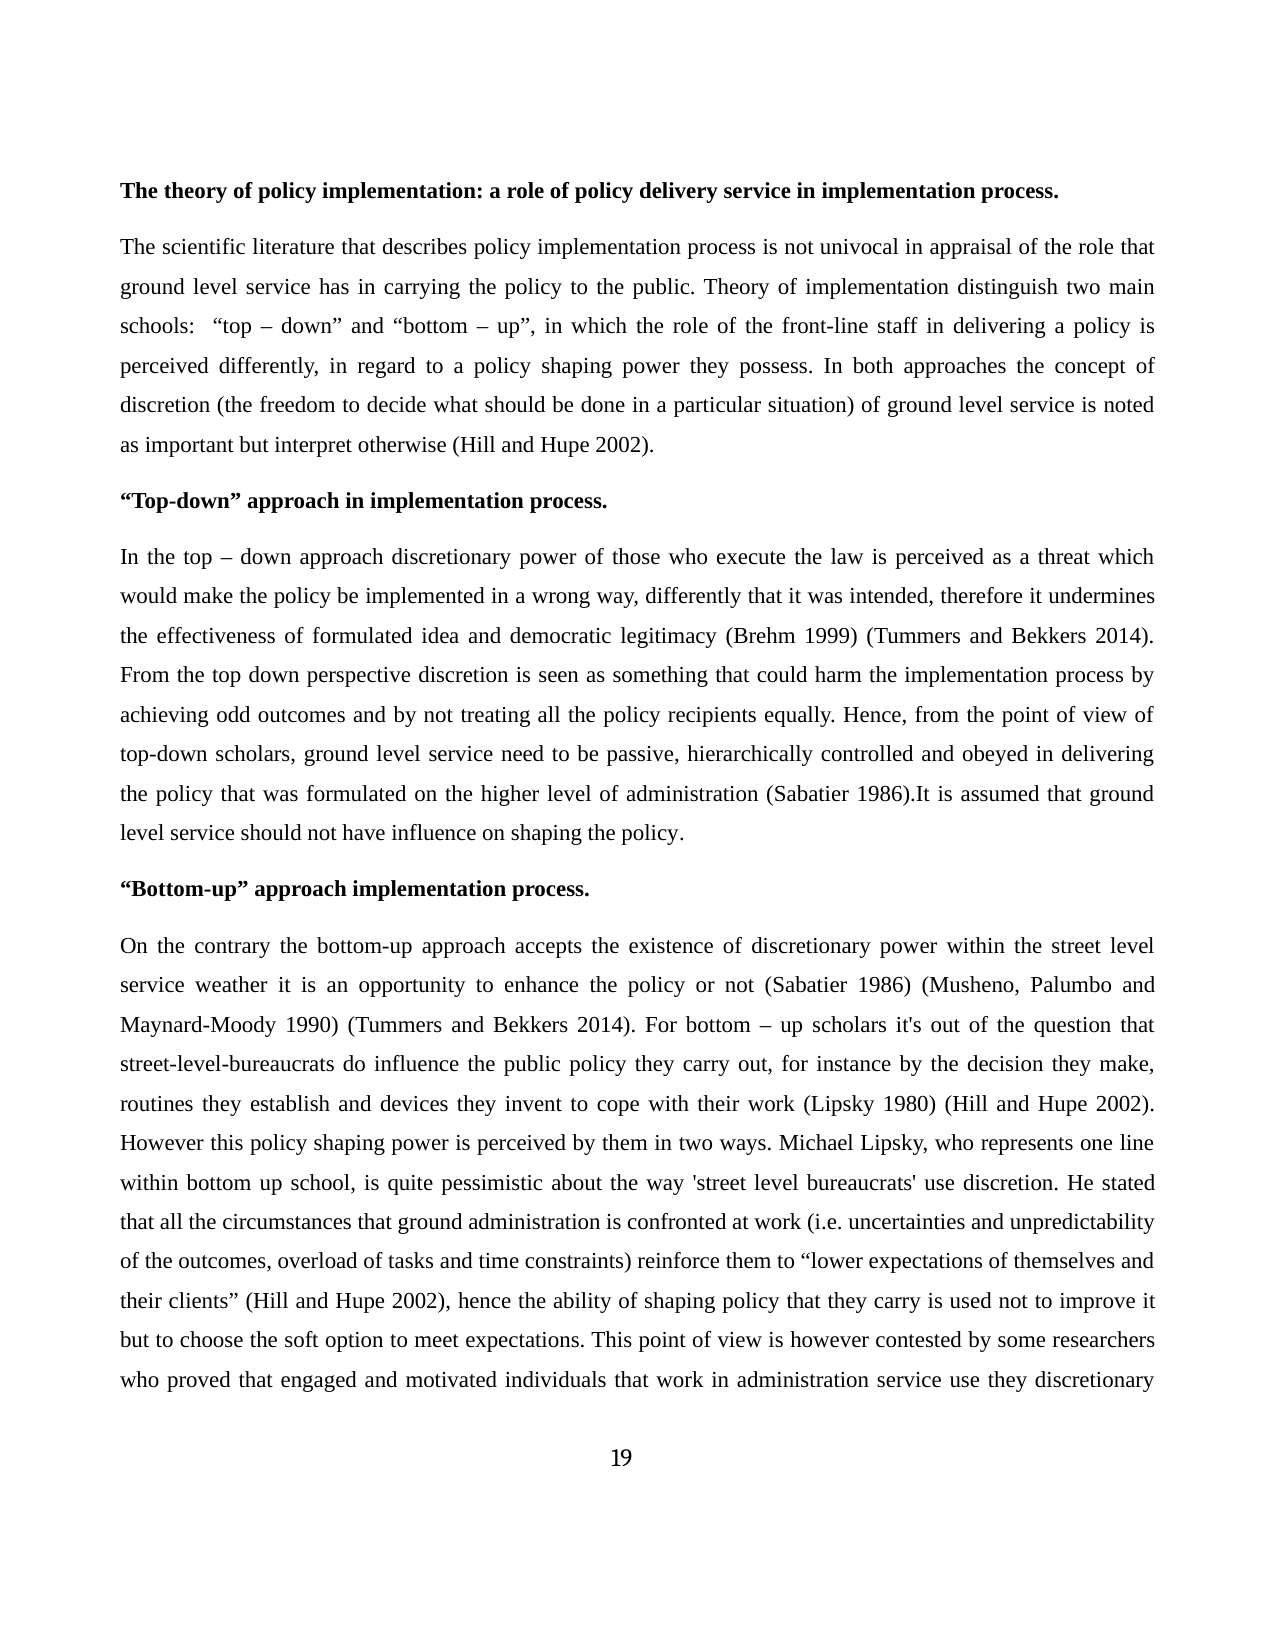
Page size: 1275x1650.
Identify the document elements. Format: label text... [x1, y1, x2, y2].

text “Top-down” approach in implementation process. [120, 487, 1157, 513]
text The theory of policy implementation: a role of policy delivery service in implementation process. [120, 177, 1157, 203]
text In the top – down approach discretionary power of those who execute the law is perceived as a threat which would make the policy be implemented in a wrong way, differently that it was intended, therefore it undermines the effectiveness of formulated idea and democratic legitimacy (Brehm 1999) (Tummers and Bekkers 2014). From the top down perspective discretion is seen as something that could harm the implementation process by achieving odd outcomes and by not treating all the policy recipients equally. Hence, from the point of view of top-down scholars, ground level service need to be passive, hierarchically controlled and obeyed in delivering the policy that was formulated on the higher level of administration (Sabatier 1986).It is assumed that ground level service should not have influence on shaping the policy. [120, 543, 1157, 846]
text On the contrary the bottom-up approach accepts the existence of discretionary power within the street level service weather it is an opportunity to enhance the policy or not (Sabatier 1986) (Musheno, Palumbo and Maynard-Moody 1990) (Tummers and Bekkers 2014). For bottom – up scholars it's out of the question that street-level-bureaucrats do influence the public policy they carry out, for instance by the decision they make, routines they establish and devices they invent to cope with their work (Lipsky 1980) (Hill and Hupe 2002). However this policy shaping power is perceived by them in two ways. Michael Lipsky, who represents one line within bottom up school, is quite pessimistic about the way 'street level bureaucrats' use discretion. He stated that all the circumstances that ground administration is confronted at work (i.e. uncertainties and unpredictability of the outcomes, overload of tasks and time constraints) reinforce them to “lower expectations of themselves and their clients” (Hill and Hupe 2002), hence the ability of shaping policy that they carry is used not to improve it but to choose the soft option to meet expectations. This point of view is however contested by some researchers who proved that engaged and motivated individuals that work in administration service use they discretionary [120, 932, 1157, 1392]
text The scientific literature that describes policy implementation process is not univocal in appraisal of the role that ground level service has in carrying the policy to the public. Theory of implementation distinguish two main schools: “top – down” and “bottom – up”, in which the role of the front-line staff in delivering a policy is perceived differently, in regard to a policy shaping power they possess. In both approaches the concept of discretion (the freedom to decide what should be done in a particular situation) of ground level service is noted as important but interpret otherwise (Hill and Hupe 2002). [120, 233, 1157, 457]
text “Bottom-up” approach implementation process. [120, 876, 1157, 902]
